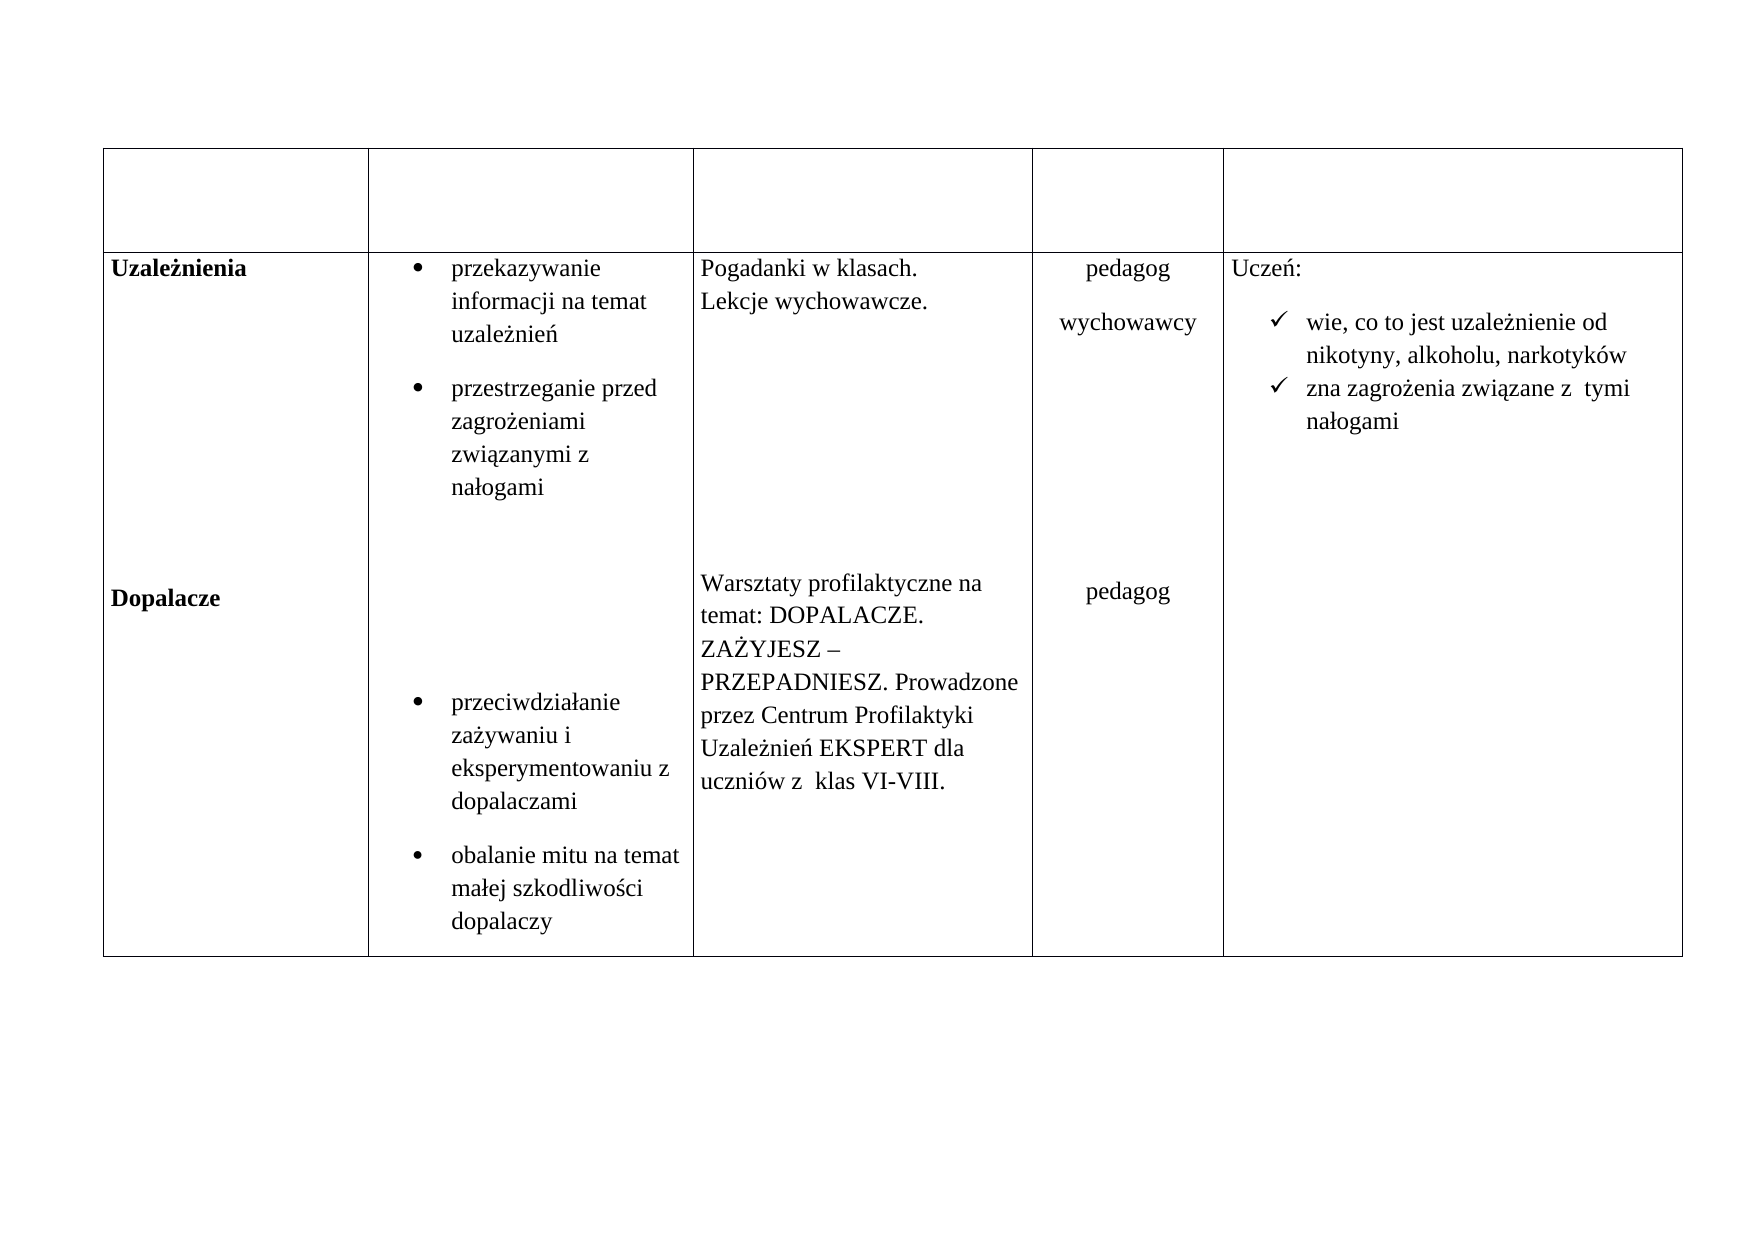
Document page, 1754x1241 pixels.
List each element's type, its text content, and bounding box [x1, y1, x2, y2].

table_cell [1033, 149, 1223, 252]
table_cell pedagog wychowawcy pedagog [1033, 253, 1223, 956]
table_cell Uczeń: jest tolerancyjny, empatyczny potrafi dzielić się z potrzebującymi jest koleżeński i pomocny dla innych Uczeń: jest świadomy roli współpracy koleżeńskiej, jest empatyczny wie co czuje ofiara doznająca różnych form przemocy Uczeń: szanuje wartości np. życzliwość , prawdę potrafi kulturalnie się zwracać do innych wyraża swoje uczucia i potrzeby i dostrzega je u innych Uczeń: jest tolerancyjny, empatyczny potrafi dzielić się z potrzebującymi Uczeń: jest wrażliwy na dyskryminację osób niepełnosprawnych akceptuje osoby niepełnosprawne w społeczności szkolnej bierze udział w akcjach charytatywnych na rzecz osób z niepełnosprawnością [1224, 149, 1682, 252]
table_cell [104, 149, 368, 252]
table_cell umiejętność wczuwania się w sytuacje drugiego człowieka kształtowanie umiejętności dawania i brania rozwijanie pomocy koleżeńskiej poznanie podstawowych zasad dobrego wychowania i rozbudzenie potrzeby ich stosowania nabywanie umiejętności odpowiedniego zachowania w różnych sytuacjach życiowych umiejętność wczuwania się w sytuacje drugiego człowieka kształtowanie umiejętności dawania i brania rozwijanie pomocy koleżeńskiej [369, 149, 693, 252]
table_cell [694, 149, 1032, 252]
table_cell przekazywanie informacji na temat uzależnień przestrzeganie przed zagrożeniami związanymi z nałogami przeciwdziałanie zażywaniu i eksperymentowaniu z dopalaczami obalanie mitu na temat małej szkodliwości dopalaczy [369, 253, 693, 956]
table_cell Pogadanki w klasach. Lekcje wychowawcze. Warsztaty profilaktyczne na temat: DOPALACZE. ZAŻYJESZ – PRZEPADNIESZ. Prowadzone przez Centrum Profilaktyki Uzależnień EKSPERT dla uczniów z klas VI-VIII. [694, 253, 1032, 956]
table_cell Uzależnienia Dopalacze [104, 253, 368, 956]
table_cell Uczeń: wie, co to jest uzależnienie od nikotyny, alkoholu, narkotyków zna zagrożenia związane z tymi nałogami [1224, 253, 1682, 956]
